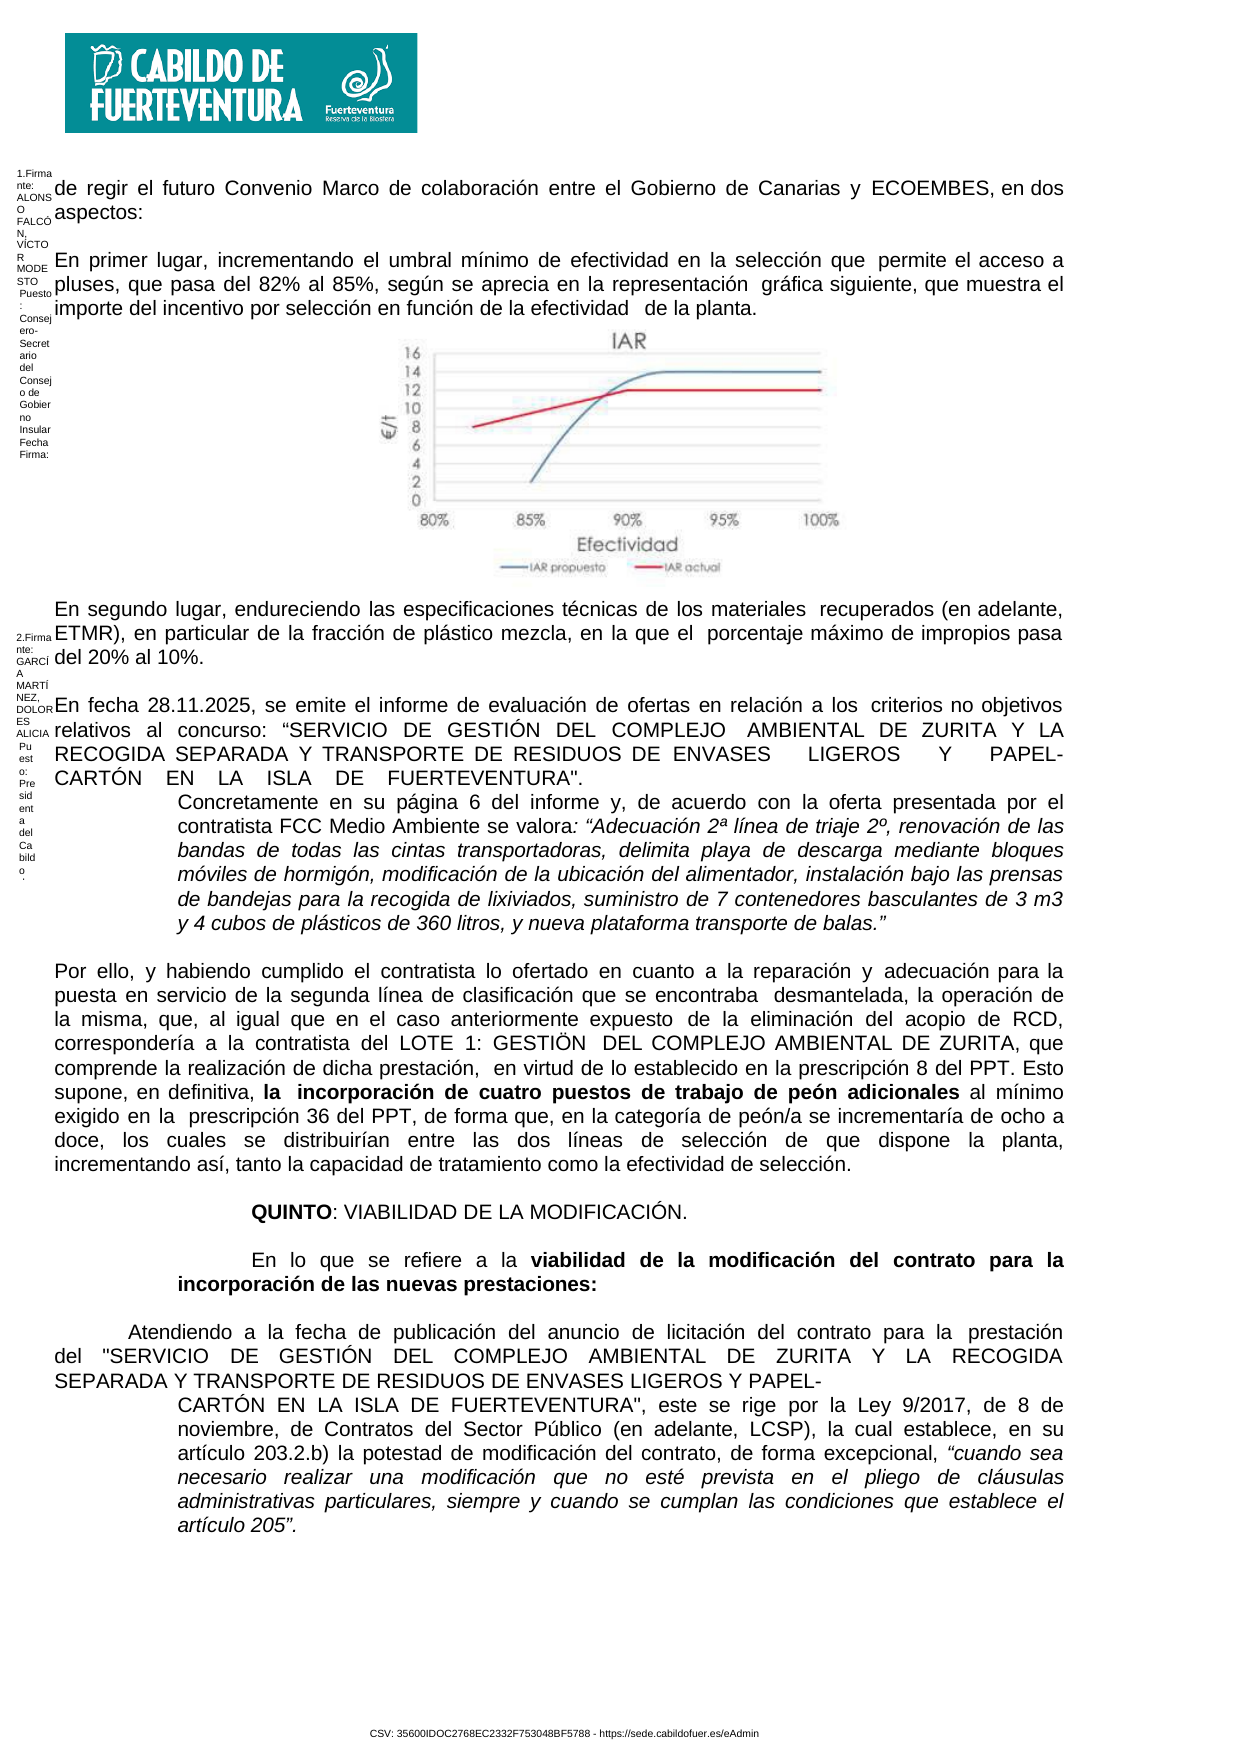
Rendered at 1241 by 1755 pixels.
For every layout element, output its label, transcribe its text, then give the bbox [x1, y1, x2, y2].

text Atendiendo a la fecha de publicación del anuncio de licitación del contrato para la prestación del "SERVICIO DE GESTIÓN DEL COMPLEJO AMBIENTAL DE ZURITA Y LA RECOGIDA SEPARADA Y TRANSPORTE DE RESIDUOS DE ENVASES LIGEROS Y PAPEL- [54, 1320, 1064, 1392]
text Puesto: Presidenta del Cabildo de Fuerteventura Fecha Firma: 21/11/2025 09:34:26 [19, 740, 36, 879]
text CARTÓN EN LA ISLA DE FUERTEVENTURA", este se rige por la Ley 9/2017, de 8 de noviembre, de Contratos del Sector Público (en adelante, LCSP), la cual establece, en su artículo 203.2.b) la potestad de modificación del contrato, de forma excepcional, “cuando sea necesario realizar una modificación que no esté prevista en el pliego de cláusulas administrativas particulares, siempre y cuando se cumplan las condiciones que establece el artículo 205”. [177, 1392, 1064, 1537]
text [14, 631, 53, 879]
text En segundo lugar, endureciendo las especificaciones técnicas de los materiales recuperados (en adelante, ETMR), en particular de la fracción de plástico mezcla, en la que el porcentaje máximo de impropios pasa del 20% al 10%. [54, 597, 1064, 669]
text Concretamente en su página 6 del informe y, de acuerdo con la oferta presentada por el contratista FCC Medio Ambiente se valora: “Adecuación 2ª línea de triaje 2º, renovación de las bandas de todas las cintas transportadoras, delimita playa de descarga mediante bloques móviles de hormigón, modificación de la ubicación del alimentador, instalación bajo las prensas de bandejas para la recogida de lixiviados, suministro de 7 contenedores basculantes de 3 m3 y 4 cubos de plásticos de 360 litros, y nueva plataforma transporte de balas.” [177, 790, 1064, 934]
text [14, 167, 54, 463]
text de regir el futuro Convenio Marco de colaboración entre el Gobierno de Canarias y ECOEMBES, en dos aspectos: [54, 176, 1064, 224]
text Por ello, y habiendo cumplido el contratista lo ofertado en cuanto a la reparación y adecuación para la puesta en servicio de la segunda línea de clasificación que se encontraba desmantelada, la operación de la misma, que, al igual que en el caso anteriormente expuesto de la eliminación del acopio de RCD, correspondería a la contratista del LOTE 1: GESTIÖN DEL COMPLEJO AMBIENTAL DE ZURITA, que comprende la realización de dicha prestación, en virtud de lo establecido en la prescripción 8 del PPT. Esto supone, en definitiva, la incorporación de cuatro puestos de trabajo de peón adicionales al mínimo exigido en la prescripción 36 del PPT, de forma que, en la categoría de peón/a se incrementaría de ocho a doce, los cuales se distribuirían entre las dos líneas de selección de que dispone la planta, incrementando así, tanto la capacidad de tratamiento como la efectividad de selección. [54, 959, 1064, 1176]
text QUINTO: VIABILIDAD DE LA MODIFICACIÓN. [251, 1200, 1241, 1224]
text Puesto: Consejero-Secretario del Consejo de Gobierno Insular Fecha Firma: 21/11/2025 09:21:19 [19, 288, 52, 463]
text 2.Firmante: GARCÍA MARTÍNEZ, DOLORES ALICIA [16, 632, 53, 740]
text En primer lugar, incrementando el umbral mínimo de efectividad en la selección que permite el acceso a pluses, que pasa del 82% al 85%, según se aprecia en la representación gráfica siguiente, que muestra el importe del incentivo por selección en función de la efectividad de la planta. [54, 248, 1064, 320]
text 1.Firmante: ALONSO FALCÓN, VÍCTOR MODESTO [17, 167, 54, 287]
text En lo que se refiere a la viabilidad de la modificación del contrato para la incorporación de las nuevas prestaciones: [177, 1248, 1064, 1296]
text En fecha 28.11.2025, se emite el informe de evaluación de ofertas en relación a los criterios no objetivos relativos al concurso: “SERVICIO DE GESTIÓN DEL COMPLEJO AMBIENTAL DE ZURITA Y LA RECOGIDA SEPARADA Y TRANSPORTE DE RESIDUOS DE ENVASES LIGEROS Y PAPEL-CARTÓN EN LA ISLA DE FUERTEVENTURA". [54, 693, 1064, 790]
